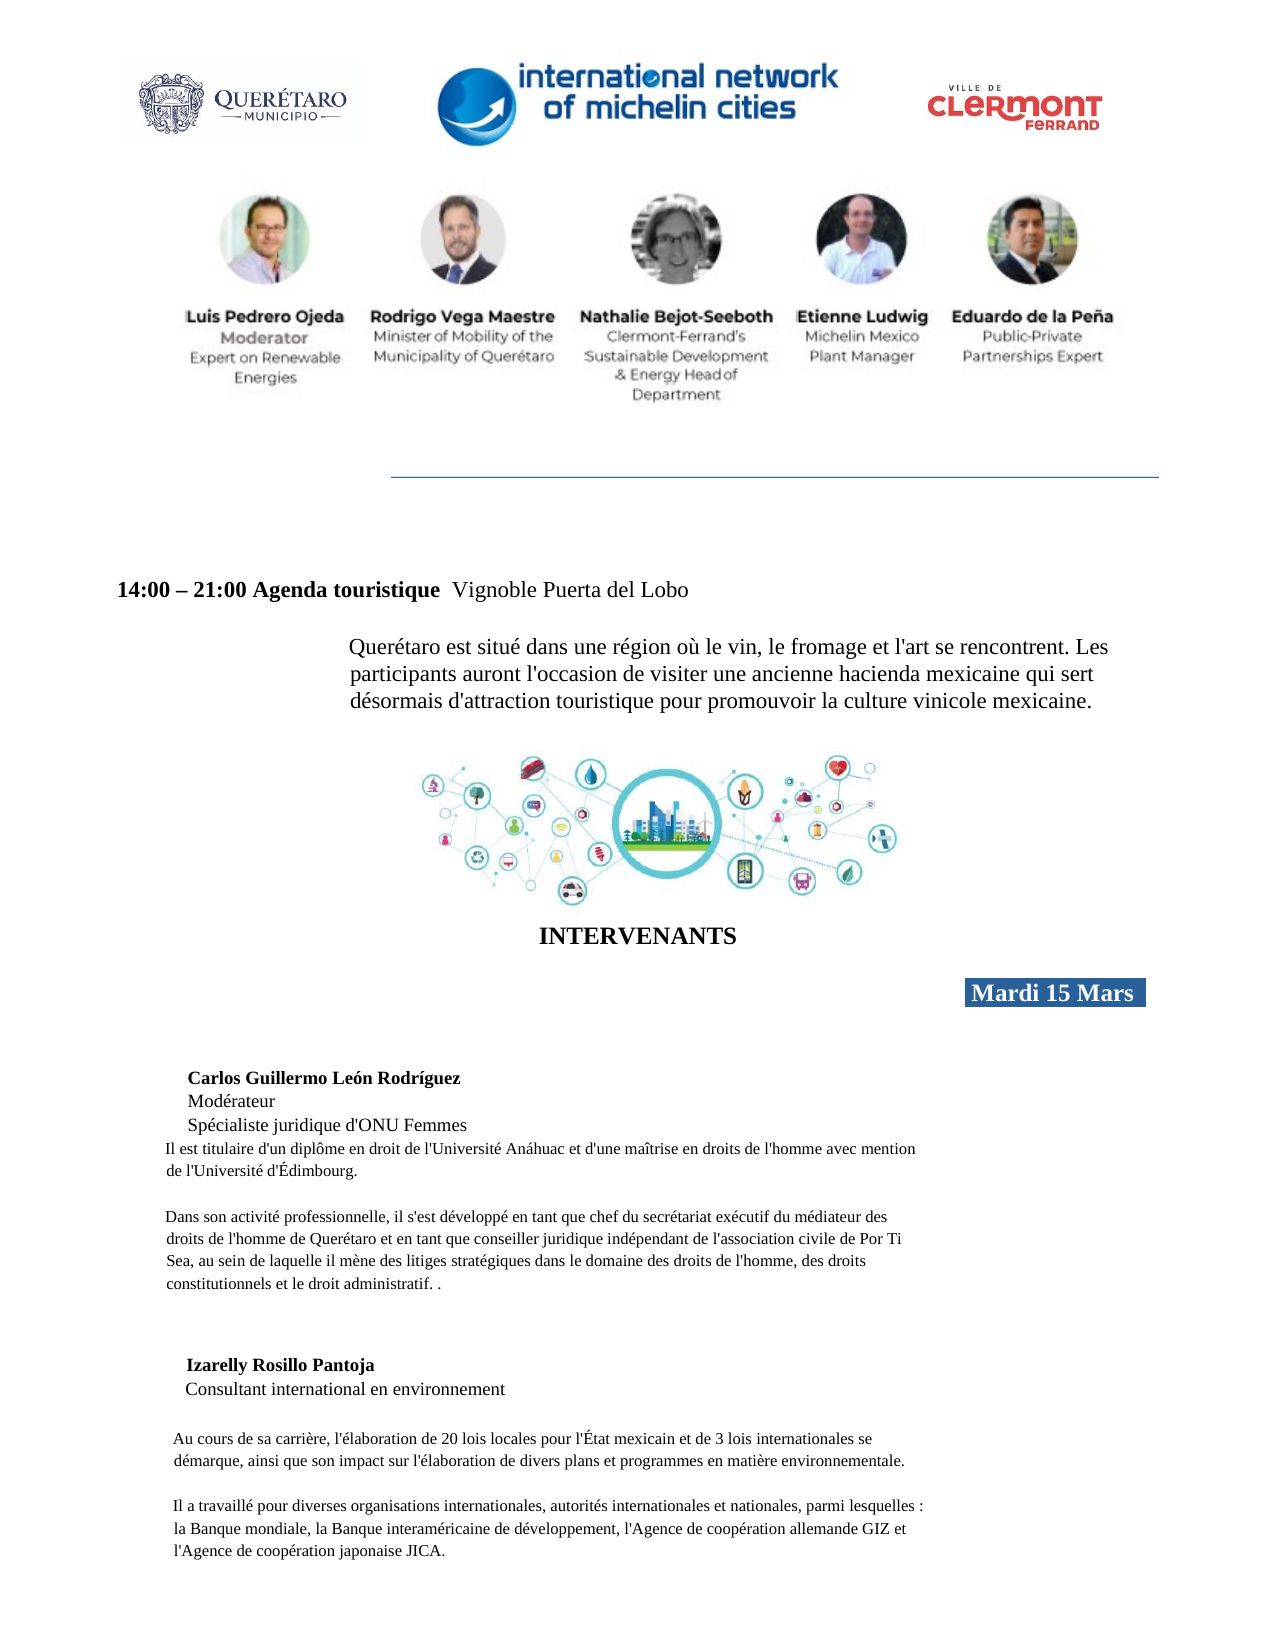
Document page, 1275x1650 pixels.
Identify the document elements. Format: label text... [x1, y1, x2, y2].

subtitle Izarelly Rosillo Pantoja [186, 1354, 1157, 1376]
text ___________________________________________________________________ [118, 453, 1159, 480]
text Querétaro est situé dans une région où le vin, le fromage et l'art se rencontrent. Les participants auront l'occasion de visiter une ancienne hacienda mexicaine qui sert désormais d'attraction touristique pour promouvoir la culture vinicole mexicaine. [349, 633, 1154, 714]
subtitle Carlos Guillermo León Rodríguez [187, 1067, 1157, 1089]
text Au cours de sa carrière, l'élaboration de 20 lois locales pour l'État mexicain et de 3 lois internationales se démarque, ainsi que son impact sur l'élaboration de divers plans et programmes en matière environnementale. [173, 1429, 928, 1470]
text Dans son activité professionnelle, il s'est développé en tant que chef du secrétariat exécutif du médiateur des droits de l'homme de Querétaro et en tant que conseiller juridique indépendant de l'association civile de Por Ti Sea, au sein de laquelle il mène des litiges stratégiques dans le domaine des droits de l'homme, des droits constitutionnels et le droit administratif. . [165, 1206, 928, 1293]
text Mardi 15 Mars [118, 978, 1146, 1007]
subtitle INTERVENANTS [118, 921, 1157, 950]
text Spécialiste juridique d'ONU Femmes [187, 1114, 1157, 1136]
text Modérateur [187, 1090, 1157, 1112]
text Il a travaillé pour diverses organisations internationales, autorités internationales et nationales, parmi lesquelles : la Banque mondiale, la Banque interaméricaine de développement, l'Agence de coopération allemande GIZ et l'Agence de coopération japonaise JICA. [173, 1496, 928, 1560]
text Consultant international en environnement [185, 1377, 1157, 1399]
text Il est titulaire d'un diplôme en droit de l'Université Anáhuac et d'une maîtrise en droits de l'homme avec mention de l'Université d'Édimbourg. [165, 1139, 928, 1180]
text 14:00 – 21:00 Agenda touristique Vignoble Puerta del Lobo [117, 576, 707, 603]
